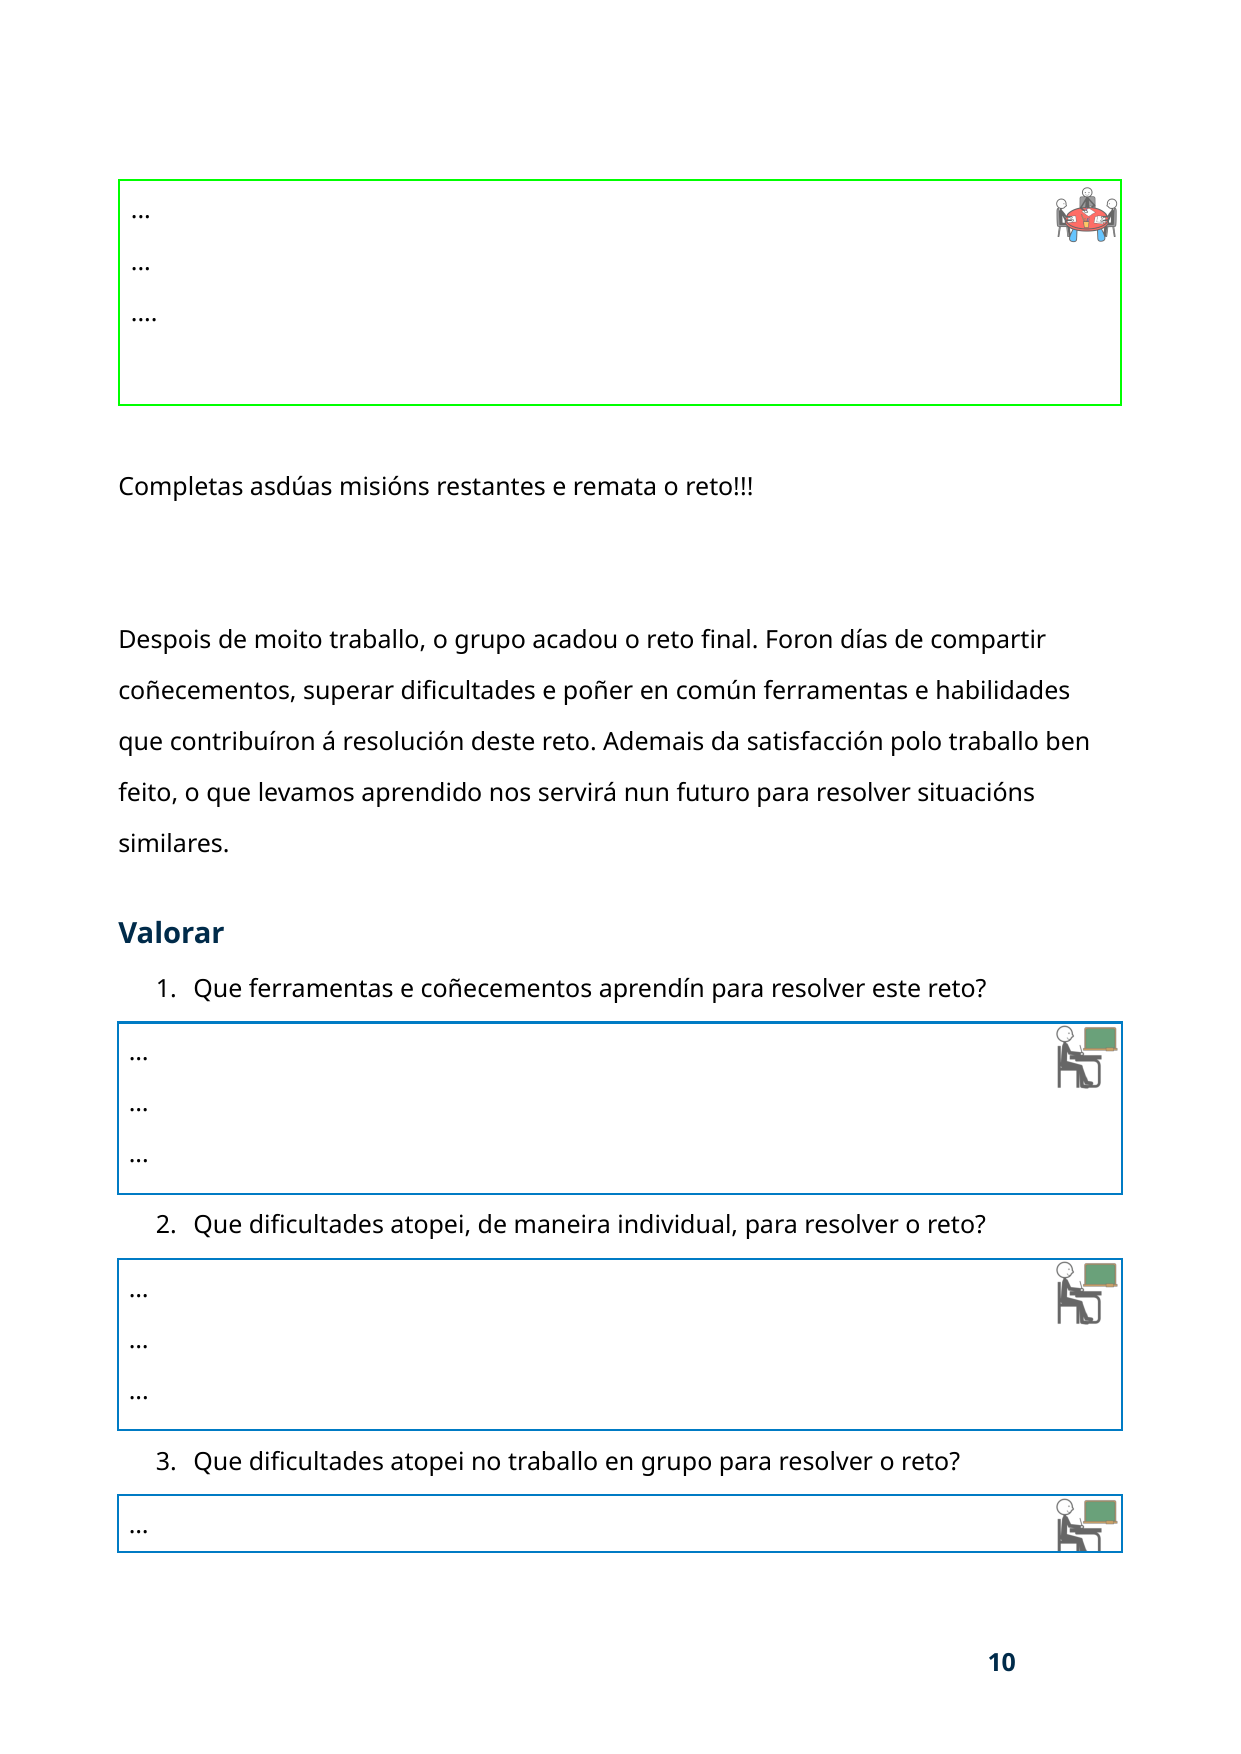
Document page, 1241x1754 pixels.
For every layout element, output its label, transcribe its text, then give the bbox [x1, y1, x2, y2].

list Que ferramentas e coñecementos aprendín para resolver este reto? [156, 970, 1122, 1004]
subtitle Valorar [118, 912, 1122, 952]
table_header … [119, 1496, 1121, 1551]
table_header … … ... [119, 1260, 1121, 1429]
text Despois de moito traballo, o grupo acadou o reto final. Foron días de compartir coñecementos, superar dificultades e poñer en común ferramentas e habilidades que contribuíron á resolución deste reto. Ademais da satisfacción polo traballo ben feito, o que levamos aprendido nos servirá nun futuro para resolver situacións similares. [118, 622, 1122, 860]
list Que dificultades atopei no traballo en grupo para resolver o reto? [156, 1443, 1122, 1477]
table_header ... ... .... [120, 181, 1120, 404]
list Que dificultades atopei, de maneira individual, para resolver o reto? [156, 1207, 1122, 1241]
table_header … … ... [119, 1024, 1121, 1193]
text Completas asdúas misións restantes e remata o reto!!! [118, 468, 1122, 503]
